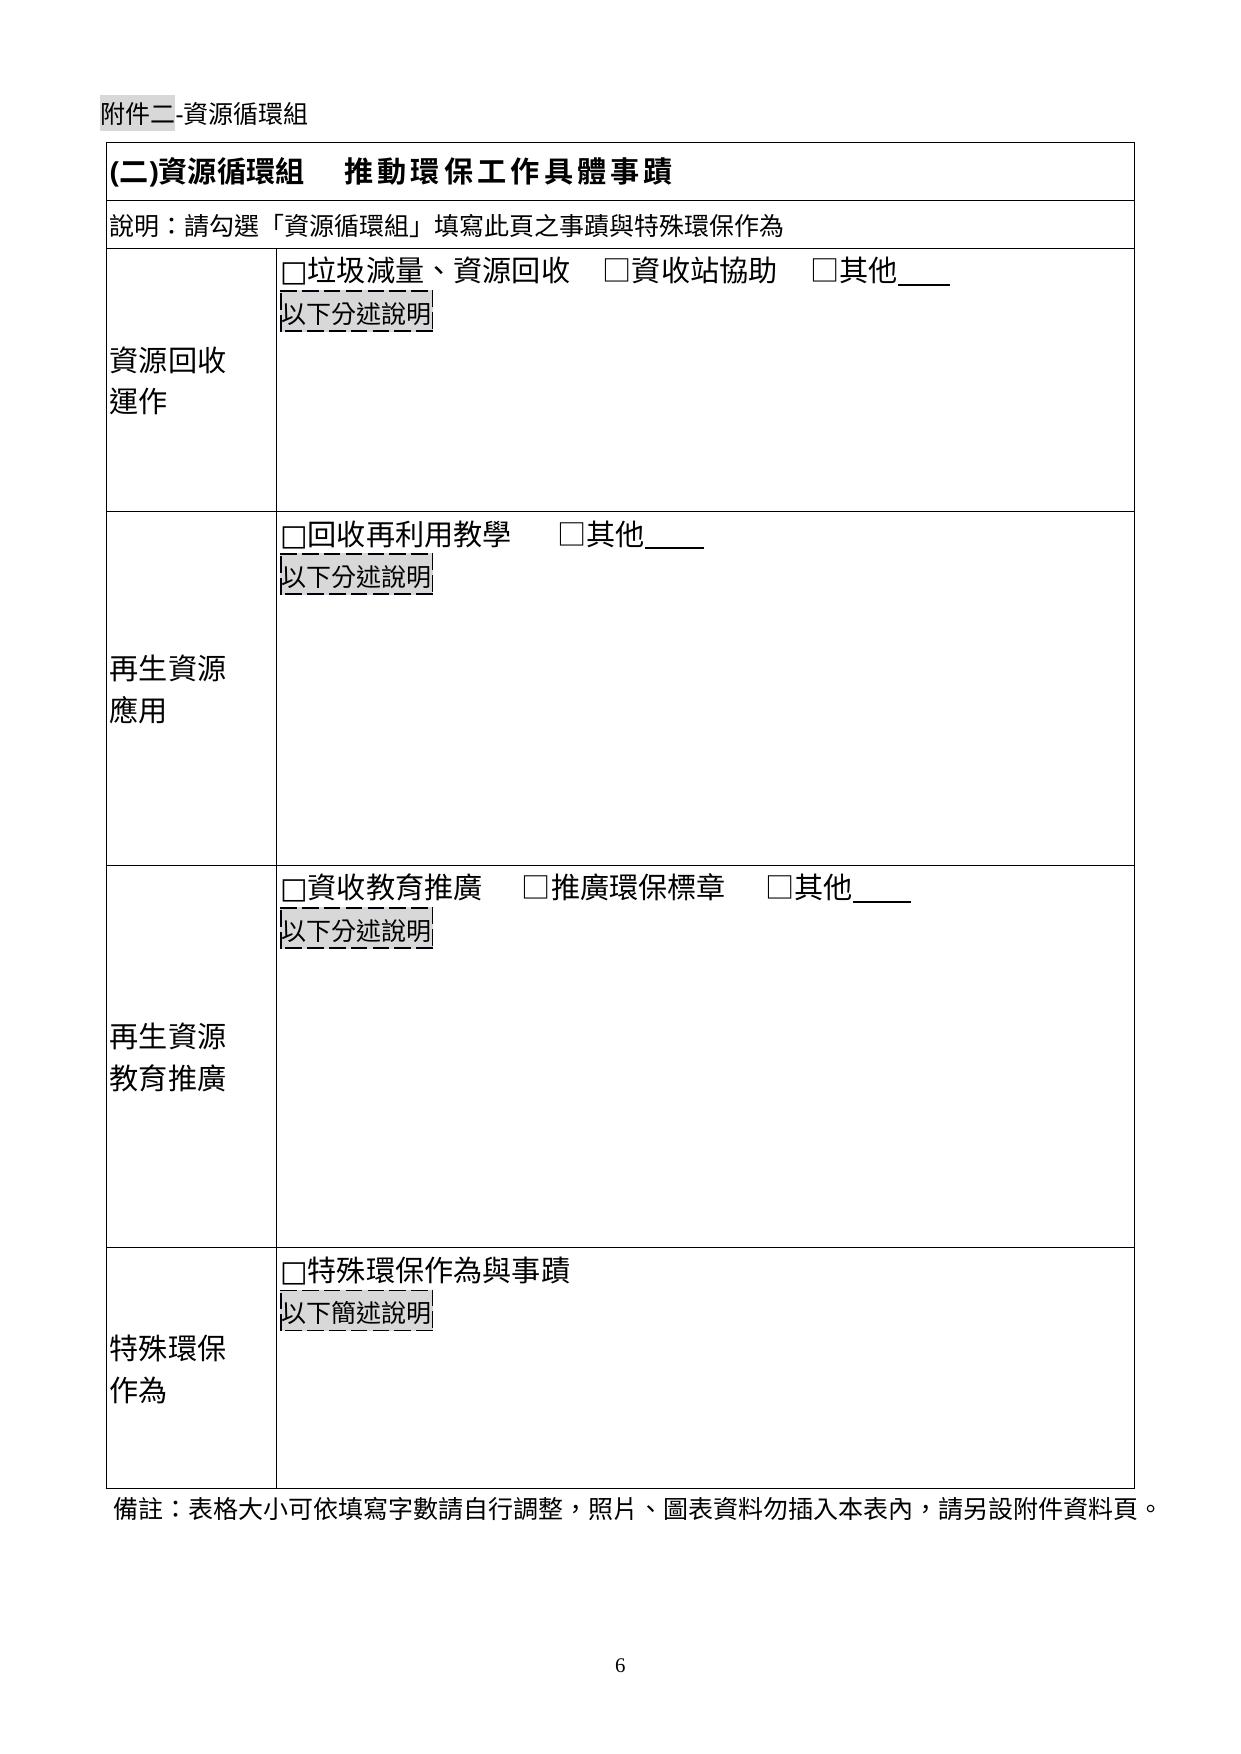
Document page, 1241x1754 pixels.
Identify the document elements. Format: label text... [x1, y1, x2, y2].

table_cell 說明：請勾選「資源循環組」填寫此頁之事蹟與特殊環保作為 [107, 201, 1134, 247]
table_cell □垃圾減量、資源回收 □資收站協助 □其他 以下分述說明 [277, 249, 1134, 511]
table_cell □特殊環保作為與事蹟 以下簡述說明 [277, 1248, 1134, 1488]
table_cell □回收再利用教學 □其他 以下分述說明 [277, 512, 1134, 864]
table_cell □資收教育推廣 □推廣環保標章 □其他 以下分述說明 [277, 866, 1134, 1247]
table_cell 特殊環保 作為 [107, 1248, 276, 1488]
text 附件二-資源循環組 [100, 100, 1140, 129]
table_cell 再生資源 教育推廣 [107, 866, 276, 1247]
table_cell 資源回收 運作 [107, 249, 276, 511]
table_header (二)資源循環組 推動環保工作具體事蹟 [107, 143, 1134, 200]
table_cell 再生資源 應用 [107, 512, 276, 864]
text 備註：表格大小可依填寫字數請自行調整，照片、圖表資料勿插入本表內，請另設附件資料頁。 [113, 1489, 1140, 1526]
